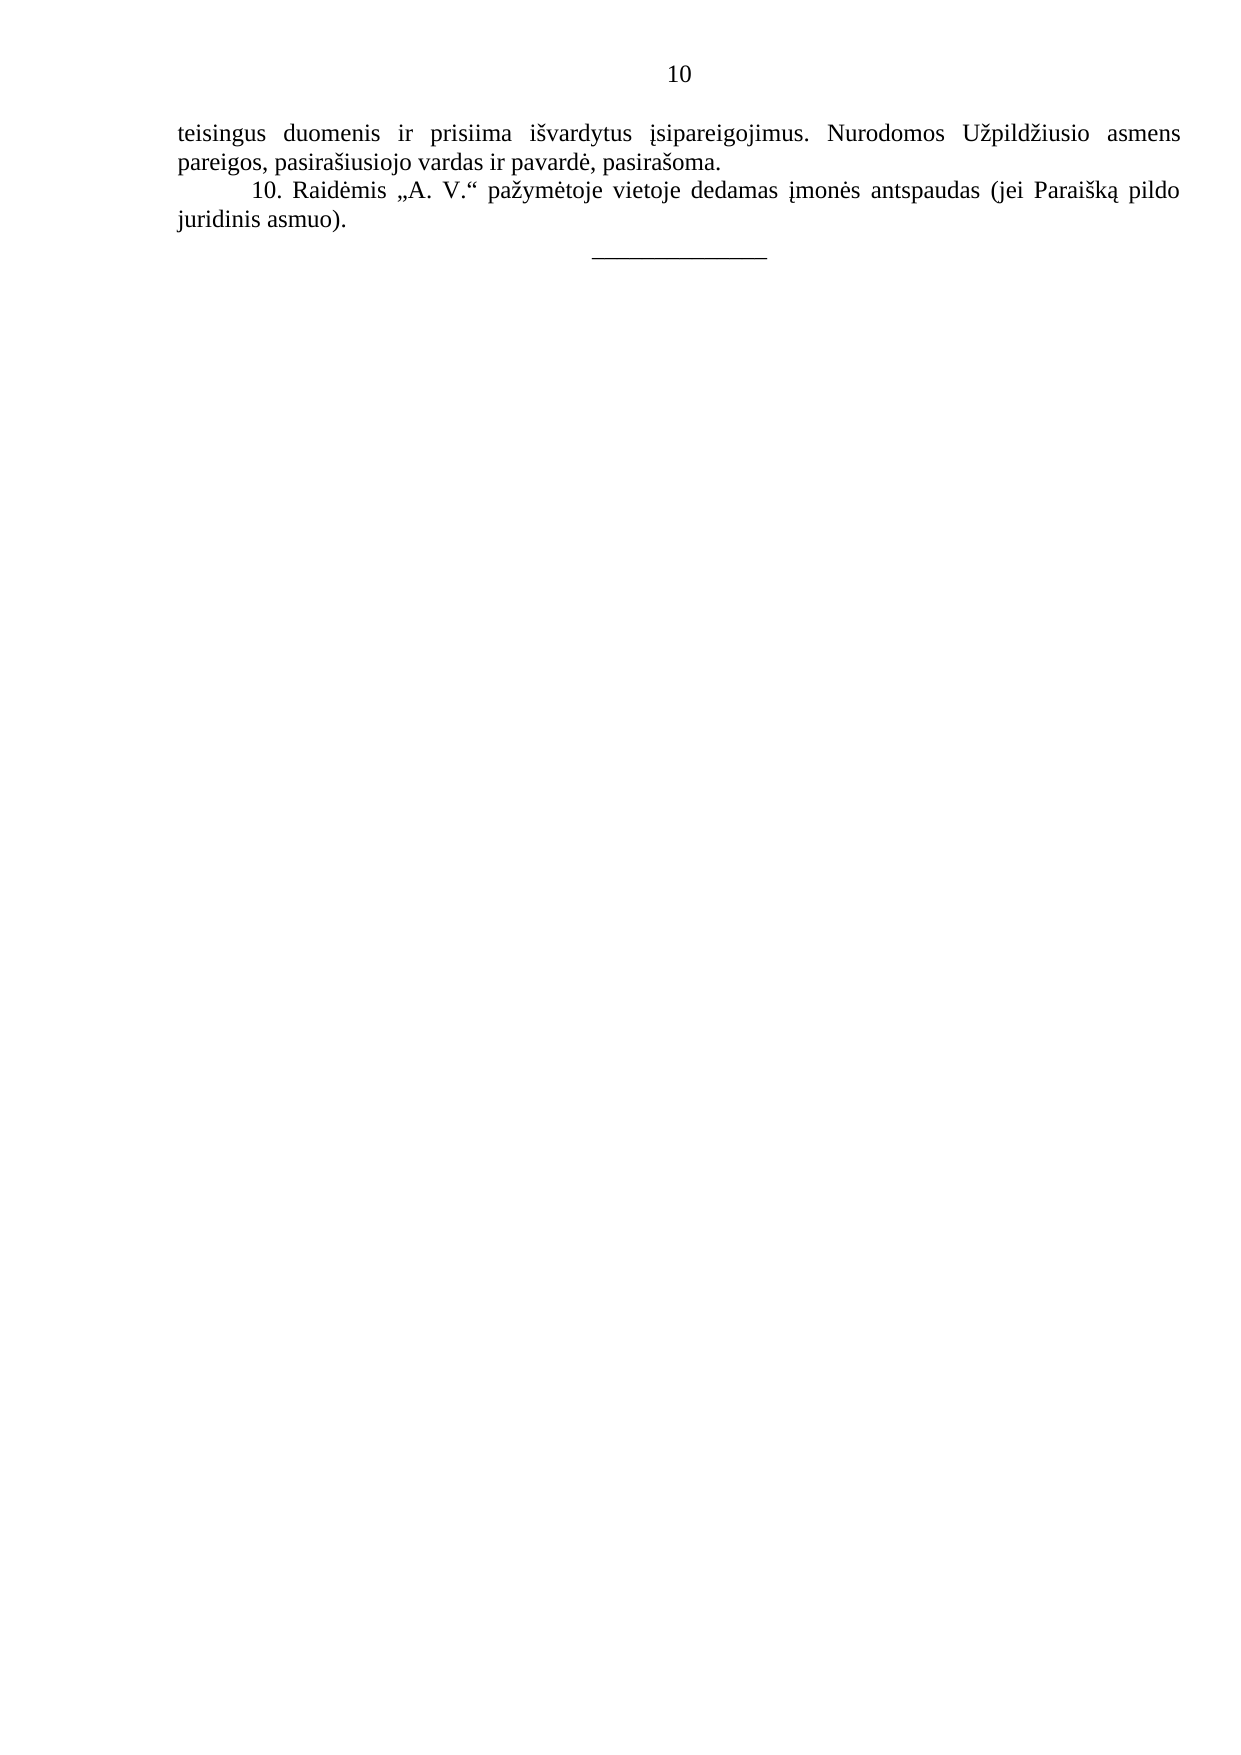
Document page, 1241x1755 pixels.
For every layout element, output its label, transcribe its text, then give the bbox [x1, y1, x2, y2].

text teisingus duomenis ir prisiima išvardytus įsipareigojimus. Nurodomos Užpildžiusio asmens pareigos, pasirašiusiojo vardas ir pavardė, pasirašoma. [177, 118, 1181, 176]
text ______________ [177, 233, 1181, 262]
text 10. Raidėmis „A. V.“ pažymėtoje vietoje dedamas įmonės antspaudas (jei Paraišką pildo juridinis asmuo). [177, 176, 1181, 233]
